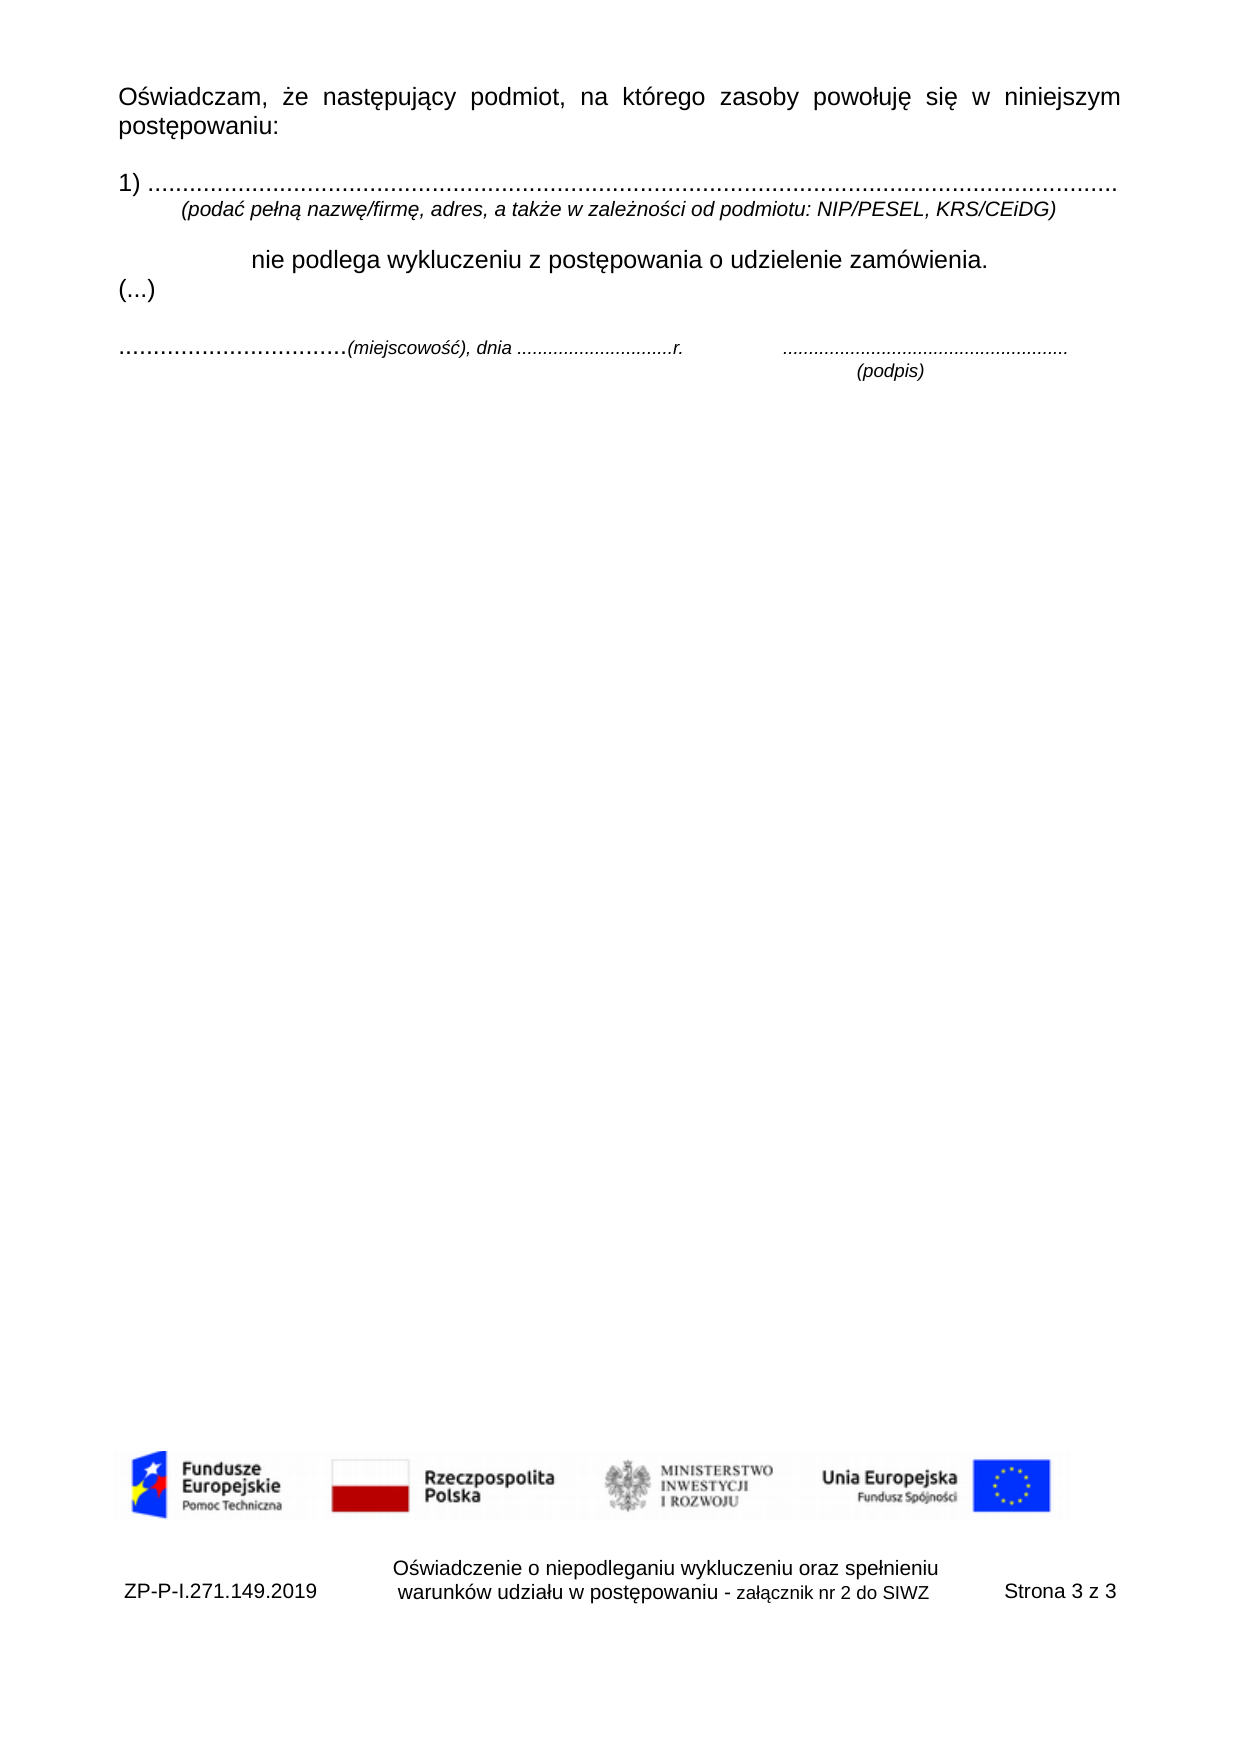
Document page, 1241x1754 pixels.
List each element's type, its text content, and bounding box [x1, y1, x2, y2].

text 1) ............................................................................................................................................ [118, 168, 1122, 197]
text Oświadczam, że następujący podmiot, na którego zasoby powołuję się w niniejszym postępowaniu: [118, 82, 1122, 139]
picture [113, 1451, 1070, 1520]
text (podpis) [118, 360, 1122, 381]
text (podać pełną nazwę/firmę, adres, a także w zależności od podmiotu: NIP/PESEL, KRS/CEiDG) [118, 197, 1122, 221]
text (...) [118, 273, 1122, 302]
text .................................(miejscowość), dnia ..............................r. ....................................................... [118, 331, 1122, 360]
text nie podlega wykluczeniu z postępowania o udzielenie zamówienia. [118, 245, 1122, 273]
